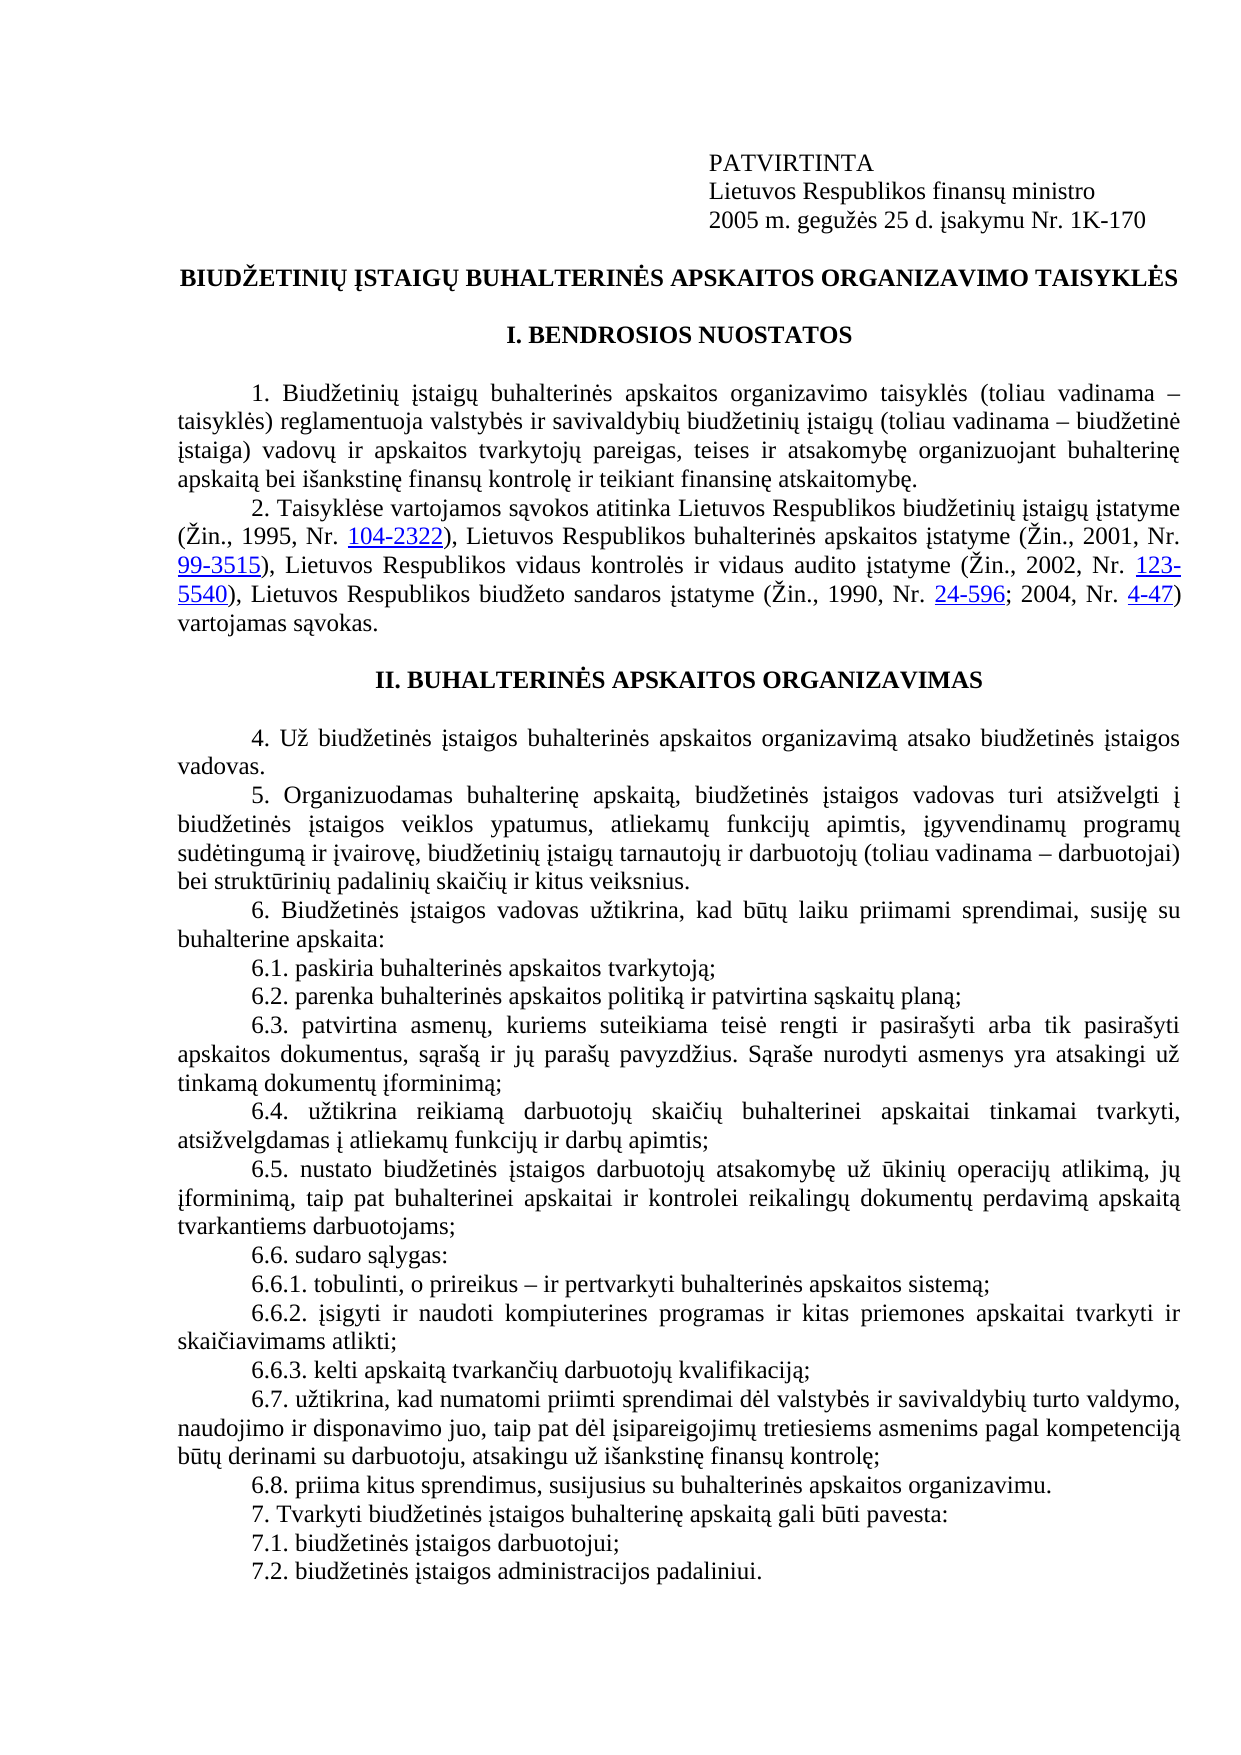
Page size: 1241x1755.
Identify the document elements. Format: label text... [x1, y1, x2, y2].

text 6.6.3. kelti apskaitą tvarkančių darbuotojų kvalifikaciją; [177, 1355, 1181, 1384]
text II. BUHALTERINĖS APSKAITOS ORGANIZAVIMAS [177, 665, 1181, 694]
text 6.2. parenka buhalterinės apskaitos politiką ir patvirtina sąskaitų planą; [177, 981, 1181, 1010]
text 2. Taisyklėse vartojamos sąvokos atitinka Lietuvos Respublikos biudžetinių įstaigų įstatyme (Žin., 1995, Nr. 104-2322), Lietuvos Respublikos buhalterinės apskaitos įstatyme (Žin., 2001, Nr. 99-3515), Lietuvos Respublikos vidaus kontrolės ir vidaus audito įstatyme (Žin., 2002, Nr. 123-5540), Lietuvos Respublikos biudžeto sandaros įstatyme (Žin., 1990, Nr. 24-596; 2004, Nr. 4-47) vartojamas sąvokas. [177, 493, 1181, 636]
text 6.8. priima kitus sprendimus, susijusius su buhalterinės apskaitos organizavimu. [177, 1470, 1181, 1499]
text PATVIRTINTA [177, 148, 1181, 176]
text 6.7. užtikrina, kad numatomi priimti sprendimai dėl valstybės ir savivaldybių turto valdymo, naudojimo ir disponavimo juo, taip pat dėl įsipareigojimų tretiesiems asmenims pagal kompetenciją būtų derinami su darbuotoju, atsakingu už išankstinę finansų kontrolę; [177, 1384, 1181, 1470]
text 6.6.2. įsigyti ir naudoti kompiuterines programas ir kitas priemones apskaitai tvarkyti ir skaičiavimams atlikti; [177, 1298, 1181, 1355]
text 7.2. biudžetinės įstaigos administracijos padaliniui. [177, 1556, 1181, 1585]
text 7. Tvarkyti biudžetinės įstaigos buhalterinę apskaitą gali būti pavesta: [177, 1499, 1181, 1528]
text 5. Organizuodamas buhalterinę apskaitą, biudžetinės įstaigos vadovas turi atsižvelgti į biudžetinės įstaigos veiklos ypatumus, atliekamų funkcijų apimtis, įgyvendinamų programų sudėtingumą ir įvairovę, biudžetinių įstaigų tarnautojų ir darbuotojų (toliau vadinama – darbuotojai) bei struktūrinių padalinių skaičių ir kitus veiksnius. [177, 780, 1181, 895]
text 1. Biudžetinių įstaigų buhalterinės apskaitos organizavimo taisyklės (toliau vadinama – taisyklės) reglamentuoja valstybės ir savivaldybių biudžetinių įstaigų (toliau vadinama – biudžetinė įstaiga) vadovų ir apskaitos tvarkytojų pareigas, teises ir atsakomybę organizuojant buhalterinę apskaitą bei išankstinę finansų kontrolę ir teikiant finansinę atskaitomybę. [177, 378, 1181, 493]
text 6.6.1. tobulinti, o prireikus – ir pertvarkyti buhalterinės apskaitos sistemą; [177, 1269, 1181, 1298]
text 6.1. paskiria buhalterinės apskaitos tvarkytoją; [177, 953, 1181, 981]
text 6.5. nustato biudžetinės įstaigos darbuotojų atsakomybę už ūkinių operacijų atlikimą, jų įforminimą, taip pat buhalterinei apskaitai ir kontrolei reikalingų dokumentų perdavimą apskaitą tvarkantiems darbuotojams; [177, 1154, 1181, 1240]
text 6.6. sudaro sąlygas: [177, 1240, 1181, 1269]
text 6.4. užtikrina reikiamą darbuotojų skaičių buhalterinei apskaitai tinkamai tvarkyti, atsižvelgdamas į atliekamų funkcijų ir darbų apimtis; [177, 1096, 1181, 1154]
text 6. Biudžetinės įstaigos vadovas užtikrina, kad būtų laiku priimami sprendimai, susiję su buhalterine apskaita: [177, 895, 1181, 953]
text BIUDŽETINIŲ ĮSTAIGŲ BUHALTERINĖS APSKAITOS ORGANIZAVIMO TAISYKLĖS [177, 263, 1181, 291]
text Lietuvos Respublikos finansų ministro [177, 176, 1181, 205]
text 2005 m. gegužės 25 d. įsakymu Nr. 1K-170 [177, 205, 1181, 234]
text 6.3. patvirtina asmenų, kuriems suteikiama teisė rengti ir pasirašyti arba tik pasirašyti apskaitos dokumentus, sąrašą ir jų parašų pavyzdžius. Sąraše nurodyti asmenys yra atsakingi už tinkamą dokumentų įforminimą; [177, 1010, 1181, 1096]
text 4. Už biudžetinės įstaigos buhalterinės apskaitos organizavimą atsako biudžetinės įstaigos vadovas. [177, 723, 1181, 780]
text 7.1. biudžetinės įstaigos darbuotojui; [177, 1528, 1181, 1556]
text I. BENDROSIOS NUOSTATOS [177, 320, 1181, 349]
